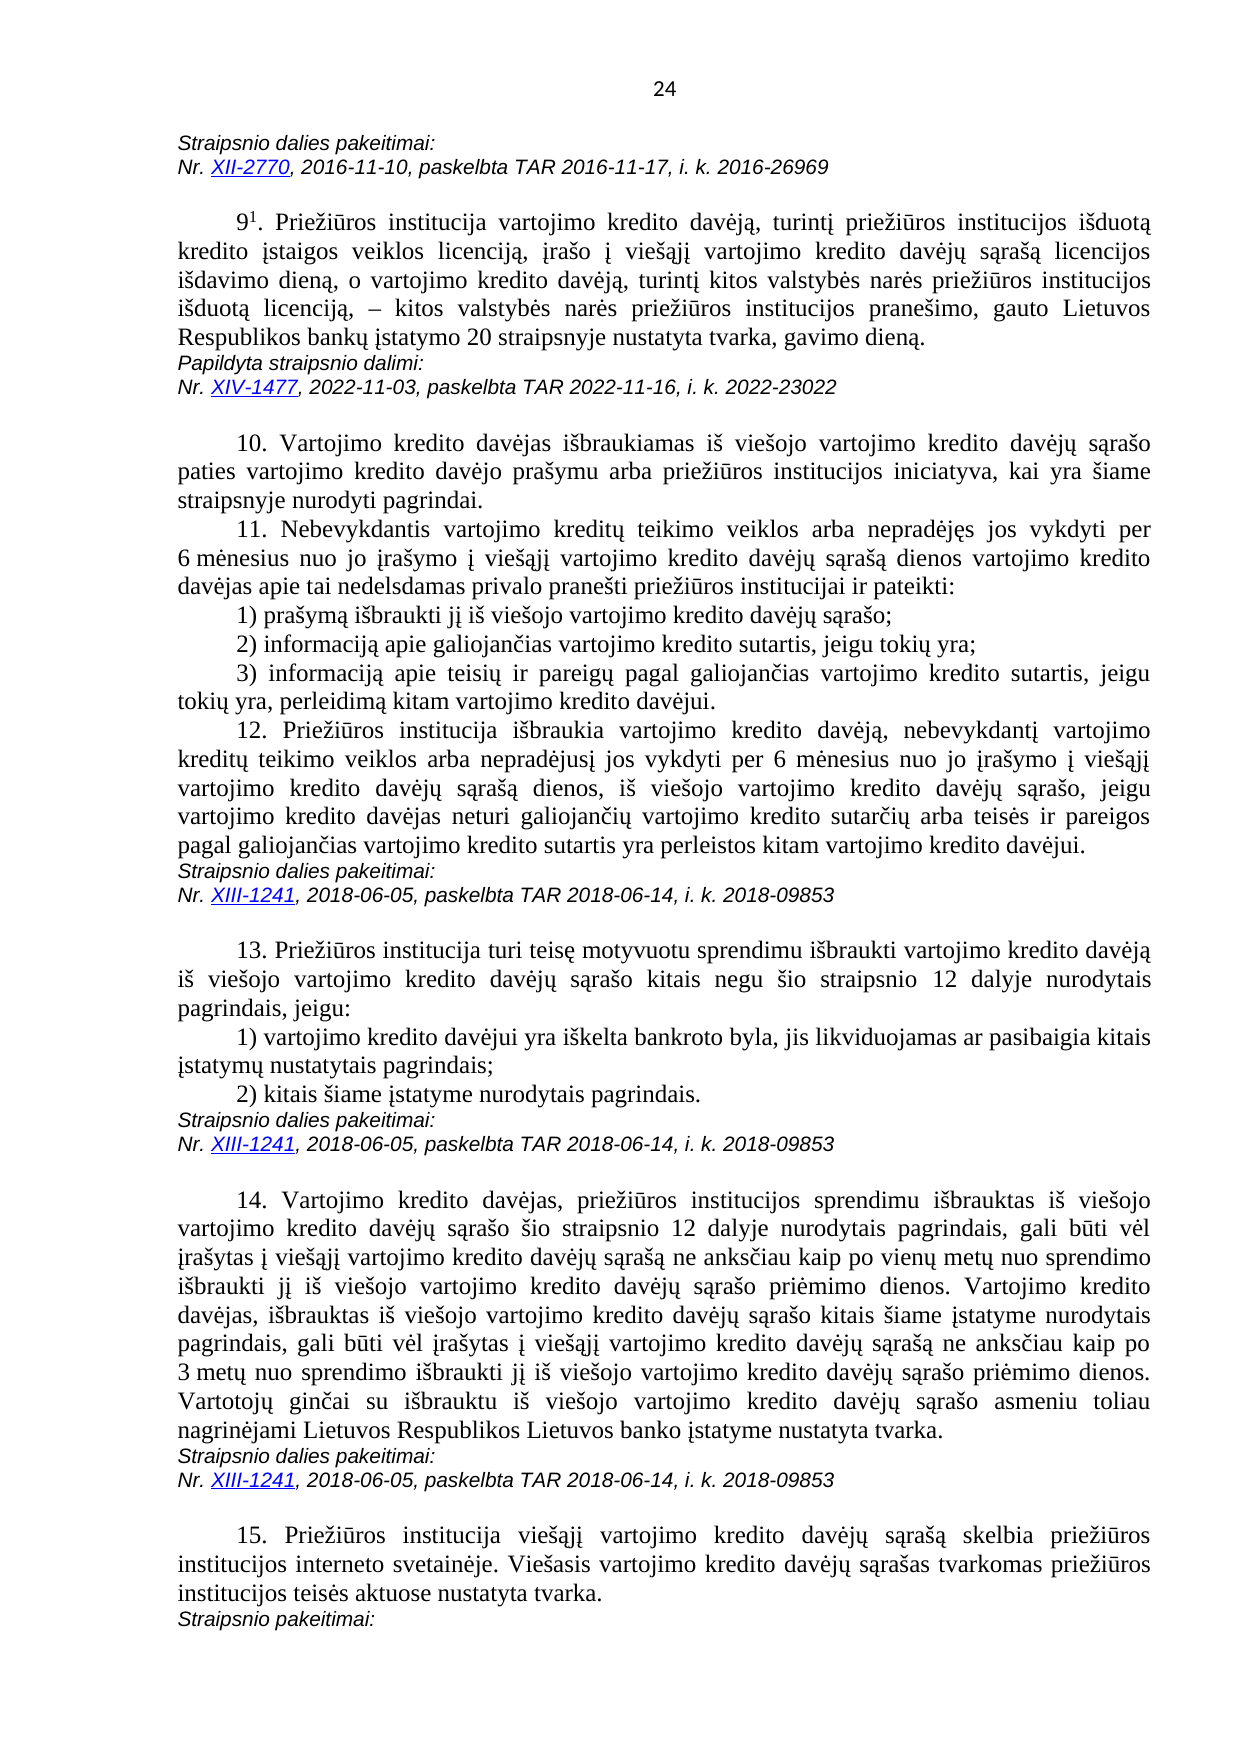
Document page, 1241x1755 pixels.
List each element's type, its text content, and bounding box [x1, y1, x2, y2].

text 1) vartojimo kredito davėjui yra iškelta bankroto byla, jis likviduojamas ar pasibaigia kitais įstatymų nustatytais pagrindais; [177, 1022, 1152, 1079]
text 10. Vartojimo kredito davėjas išbraukiamas iš viešojo vartojimo kredito davėjų sąrašo paties vartojimo kredito davėjo prašymu arba priežiūros institucijos iniciatyva, kai yra šiame straipsnyje nurodyti pagrindai. [177, 428, 1152, 514]
text 15. Priežiūros institucija viešąjį vartojimo kredito davėjų sąrašą skelbia priežiūros institucijos interneto svetainėje. Viešasis vartojimo kredito davėjų sąrašas tvarkomas priežiūros institucijos teisės aktuose nustatyta tvarka. [177, 1520, 1152, 1606]
text 2) informaciją apie galiojančias vartojimo kredito sutartis, jeigu tokių yra; [177, 629, 1152, 658]
text 11. Nebevykdantis vartojimo kreditų teikimo veiklos arba nepradėjęs jos vykdyti per 6 mėnesius nuo jo įrašymo į viešąjį vartojimo kredito davėjų sąrašą dienos vartojimo kredito davėjas apie tai nedelsdamas privalo pranešti priežiūros institucijai ir pateikti: [177, 514, 1152, 600]
text Straipsnio dalies pakeitimai: [177, 1443, 1152, 1467]
text 12. Priežiūros institucija išbraukia vartojimo kredito davėją, nebevykdantį vartojimo kreditų teikimo veiklos arba nepradėjusį jos vykdyti per 6 mėnesius nuo jo įrašymo į viešąjį vartojimo kredito davėjų sąrašą dienos, iš viešojo vartojimo kredito davėjų sąrašo, jeigu vartojimo kredito davėjas neturi galiojančių vartojimo kredito sutarčių arba teisės ir pareigos pagal galiojančias vartojimo kredito sutartis yra perleistos kitam vartojimo kredito davėjui. [177, 715, 1152, 859]
text 14. Vartojimo kredito davėjas, priežiūros institucijos sprendimu išbrauktas iš viešojo vartojimo kredito davėjų sąrašo šio straipsnio 12 dalyje nurodytais pagrindais, gali būti vėl įrašytas į viešąjį vartojimo kredito davėjų sąrašą ne anksčiau kaip po vienų metų nuo sprendimo išbraukti jį iš viešojo vartojimo kredito davėjų sąrašo priėmimo dienos. Vartojimo kredito davėjas, išbrauktas iš viešojo vartojimo kredito davėjų sąrašo kitais šiame įstatyme nurodytais pagrindais, gali būti vėl įrašytas į viešąjį vartojimo kredito davėjų sąrašą ne anksčiau kaip po 3 metų nuo sprendimo išbraukti jį iš viešojo vartojimo kredito davėjų sąrašo priėmimo dienos. Vartotojų ginčai su išbrauktu iš viešojo vartojimo kredito davėjų sąrašo asmeniu toliau nagrinėjami Lietuvos Respublikos Lietuvos banko įstatyme nustatyta tvarka. [177, 1185, 1152, 1443]
text Nr. XIII-1241, 2018-06-05, paskelbta TAR 2018-06-14, i. k. 2018-09853 [177, 1132, 1152, 1156]
text Nr. XII-2770, 2016-11-10, paskelbta TAR 2016-11-17, i. k. 2016-26969 [177, 154, 1152, 178]
text Straipsnio dalies pakeitimai: [177, 1108, 1152, 1132]
text 13. Priežiūros institucija turi teisę motyvuotu sprendimu išbraukti vartojimo kredito davėją iš viešojo vartojimo kredito davėjų sąrašo kitais negu šio straipsnio 12 dalyje nurodytais pagrindais, jeigu: [177, 936, 1152, 1022]
text 2) kitais šiame įstatyme nurodytais pagrindais. [177, 1079, 1152, 1108]
text Nr. XIV-1477, 2022-11-03, paskelbta TAR 2022-11-16, i. k. 2022-23022 [177, 375, 1152, 399]
text 91. Priežiūros institucija vartojimo kredito davėją, turintį priežiūros institucijos išduotą kredito įstaigos veiklos licenciją, įrašo į viešąjį vartojimo kredito davėjų sąrašą licencijos išdavimo dieną, o vartojimo kredito davėją, turintį kitos valstybės narės priežiūros institucijos išduotą licenciją, – kitos valstybės narės priežiūros institucijos pranešimo, gauto Lietuvos Respublikos bankų įstatymo 20 straipsnyje nustatyta tvarka, gavimo dieną. [177, 207, 1152, 351]
text 1) prašymą išbraukti jį iš viešojo vartojimo kredito davėjų sąrašo; [177, 600, 1152, 629]
text 3) informaciją apie teisių ir pareigų pagal galiojančias vartojimo kredito sutartis, jeigu tokių yra, perleidimą kitam vartojimo kredito davėjui. [177, 658, 1152, 715]
text Straipsnio dalies pakeitimai: [177, 131, 1152, 154]
text Nr. XIII-1241, 2018-06-05, paskelbta TAR 2018-06-14, i. k. 2018-09853 [177, 1467, 1152, 1491]
text Straipsnio pakeitimai: [177, 1606, 1152, 1630]
text Nr. XIII-1241, 2018-06-05, paskelbta TAR 2018-06-14, i. k. 2018-09853 [177, 883, 1152, 907]
text Straipsnio dalies pakeitimai: [177, 859, 1152, 883]
text Papildyta straipsnio dalimi: [177, 351, 1152, 375]
